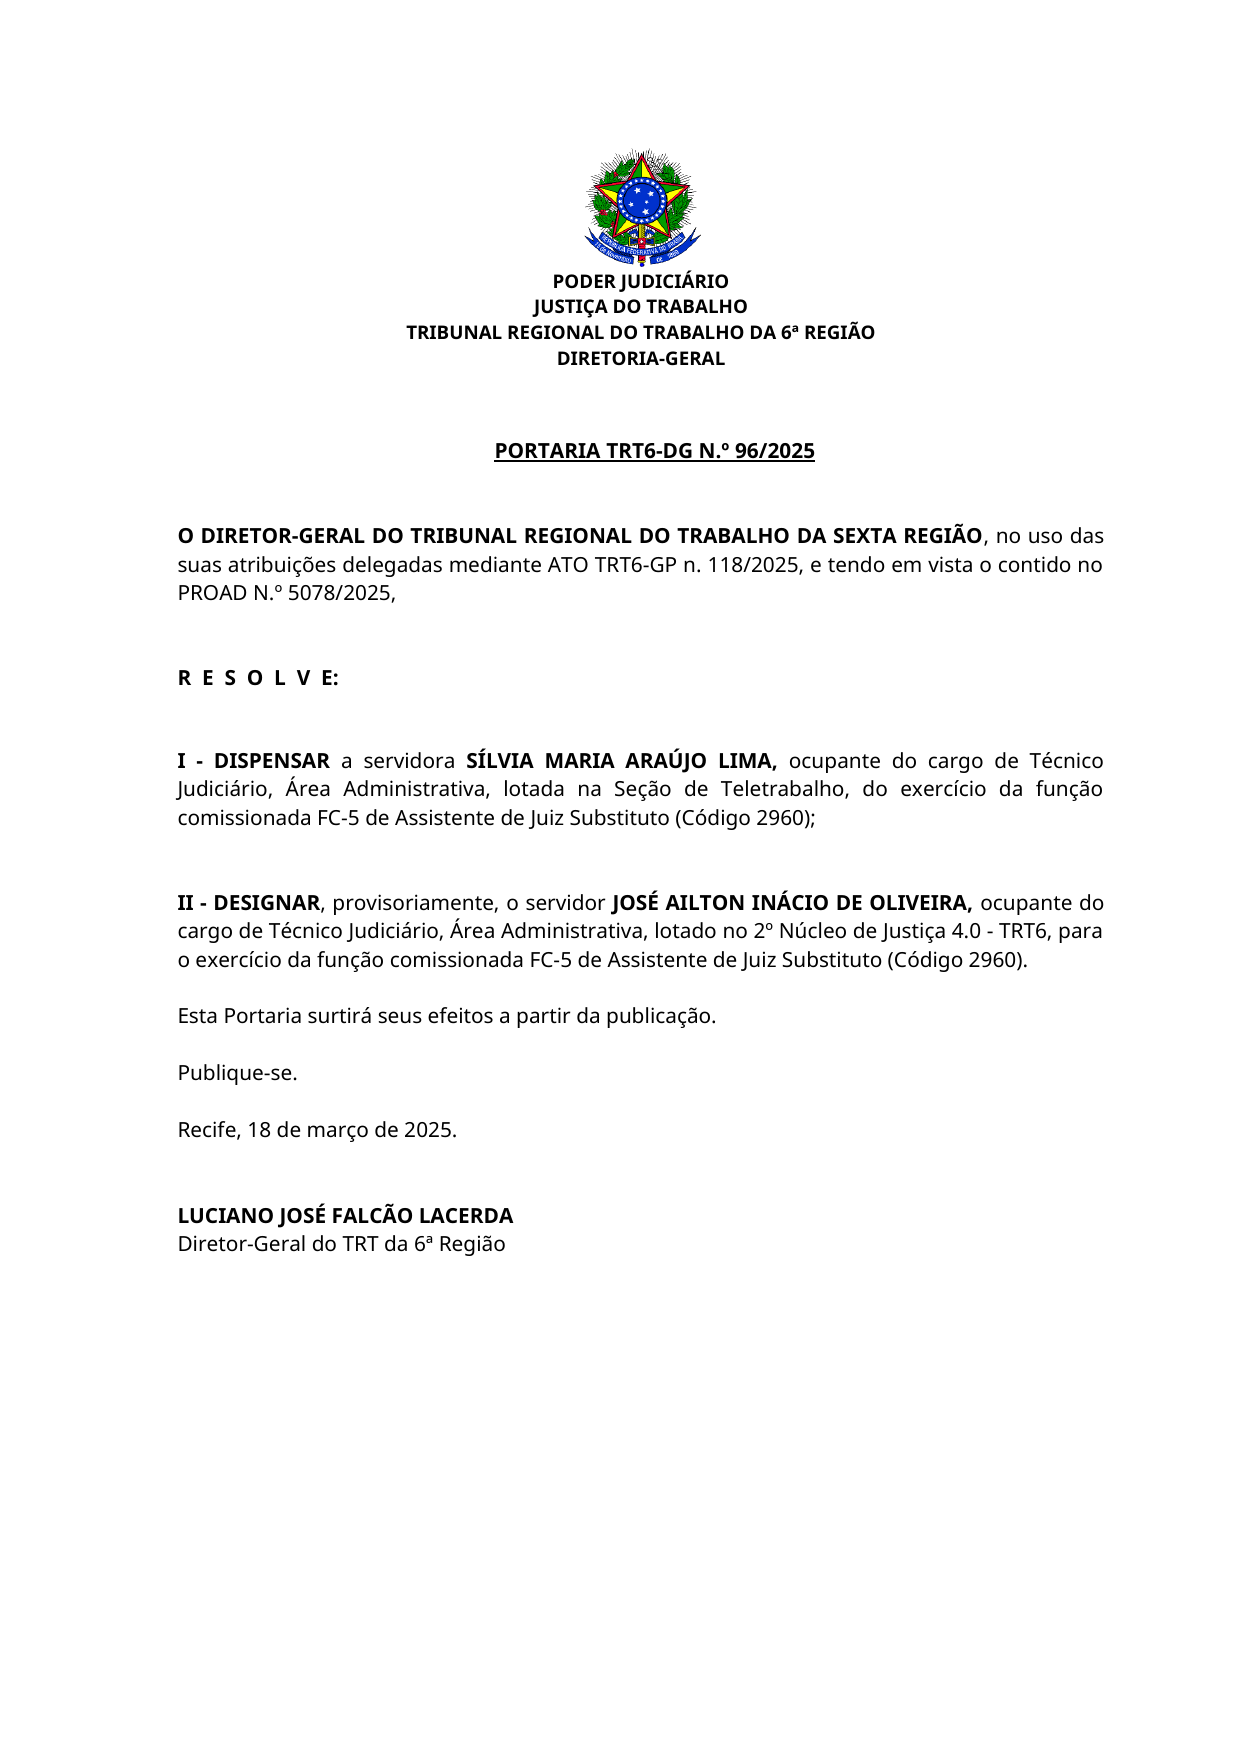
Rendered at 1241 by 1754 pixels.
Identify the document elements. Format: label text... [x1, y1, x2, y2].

text O DIRETOR-GERAL DO TRIBUNAL REGIONAL DO TRABALHO DA SEXTA REGIÃO, no uso das suas atribuições delegadas mediante ATO TRT6-GP n. 118/2025, e tendo em vista o contido no PROAD N.º 5078/2025, [177, 521, 1104, 607]
text II - DESIGNAR, provisoriamente, o servidor JOSÉ AILTON INÁCIO DE OLIVEIRA, ocupante do cargo de Técnico Judiciário, Área Administrativa, lotado no 2º Núcleo de Justiça 4.0 - TRT6, para o exercício da função comissionada FC-5 de Assistente de Juiz Substituto (Código 2960). [177, 888, 1104, 973]
text DIRETORIA-GERAL [113, 279, 1169, 435]
text PORTARIA TRT6-DG N.º 96/2025 [177, 436, 1104, 464]
text Recife, 18 de março de 2025. [177, 1115, 1089, 1144]
text Publique-se. [177, 1058, 1104, 1087]
text Diretor-Geral do TRT da 6ª Região [177, 1229, 1089, 1258]
text R E S O L V E: [177, 663, 1104, 692]
text I - DISPENSAR a servidora SÍLVIA MARIA ARAÚJO LIMA, ocupante do cargo de Técnico Judiciário, Área Administrativa, lotada na Seção de Teletrabalho, do exercício da função comissionada FC-5 de Assistente de Juiz Substituto (Código 2960); [177, 746, 1104, 831]
text LUCIANO JOSÉ FALCÃO LACERDA [177, 1201, 1104, 1229]
picture [578, 146, 703, 269]
text Esta Portaria surtirá seus efeitos a partir da publicação. [177, 1002, 1104, 1030]
text PODER JUDICIÁRIO [177, 268, 1104, 279]
